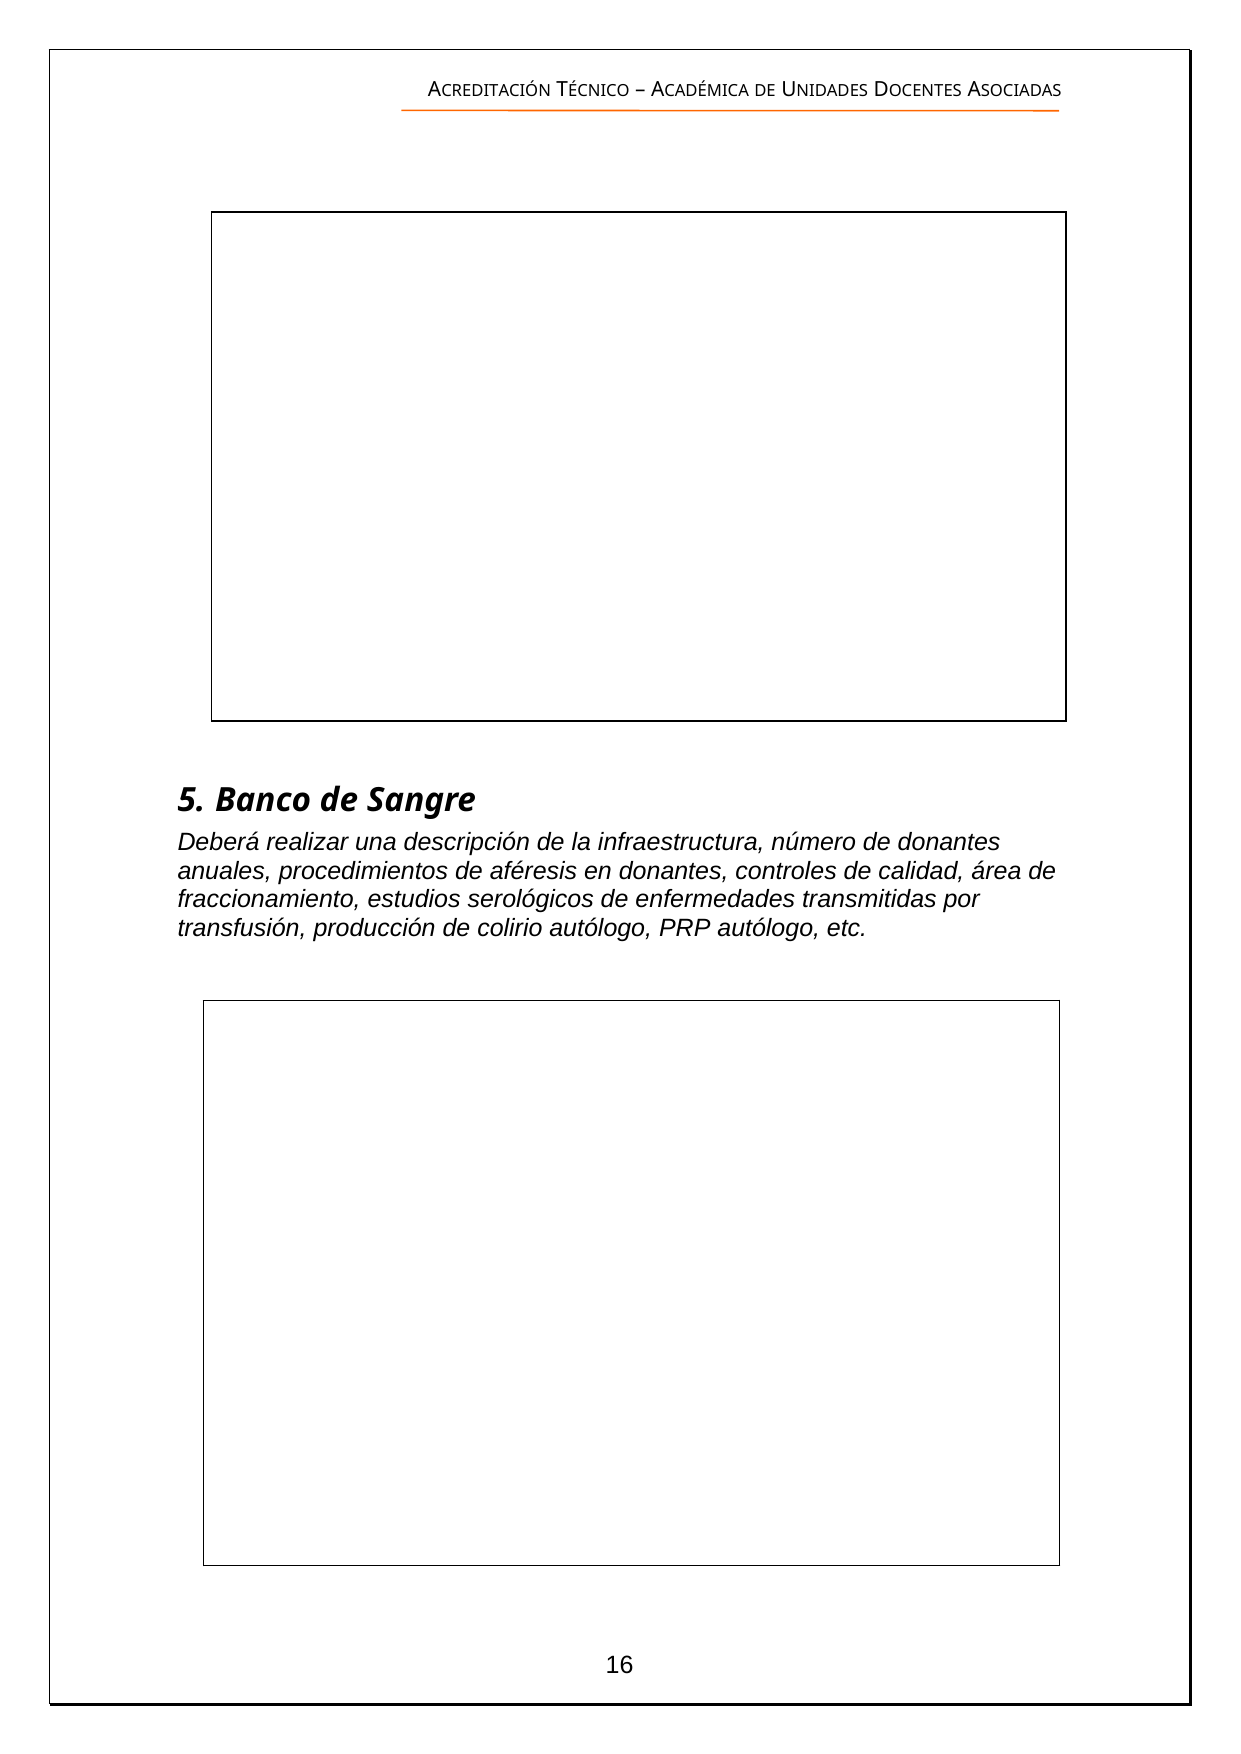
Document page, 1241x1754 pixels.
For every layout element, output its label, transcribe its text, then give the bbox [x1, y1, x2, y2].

text Deberá realizar una descripción de la infraestructura, número de donantes anuales, procedimientos de aféresis en donantes, controles de calidad, área de fraccionamiento, estudios serológicos de enfermedades transmitidas por transfusión, producción de colirio autólogo, PRP autólogo, etc. [177, 827, 1061, 942]
subtitle Banco de Sangre [177, 775, 1061, 821]
